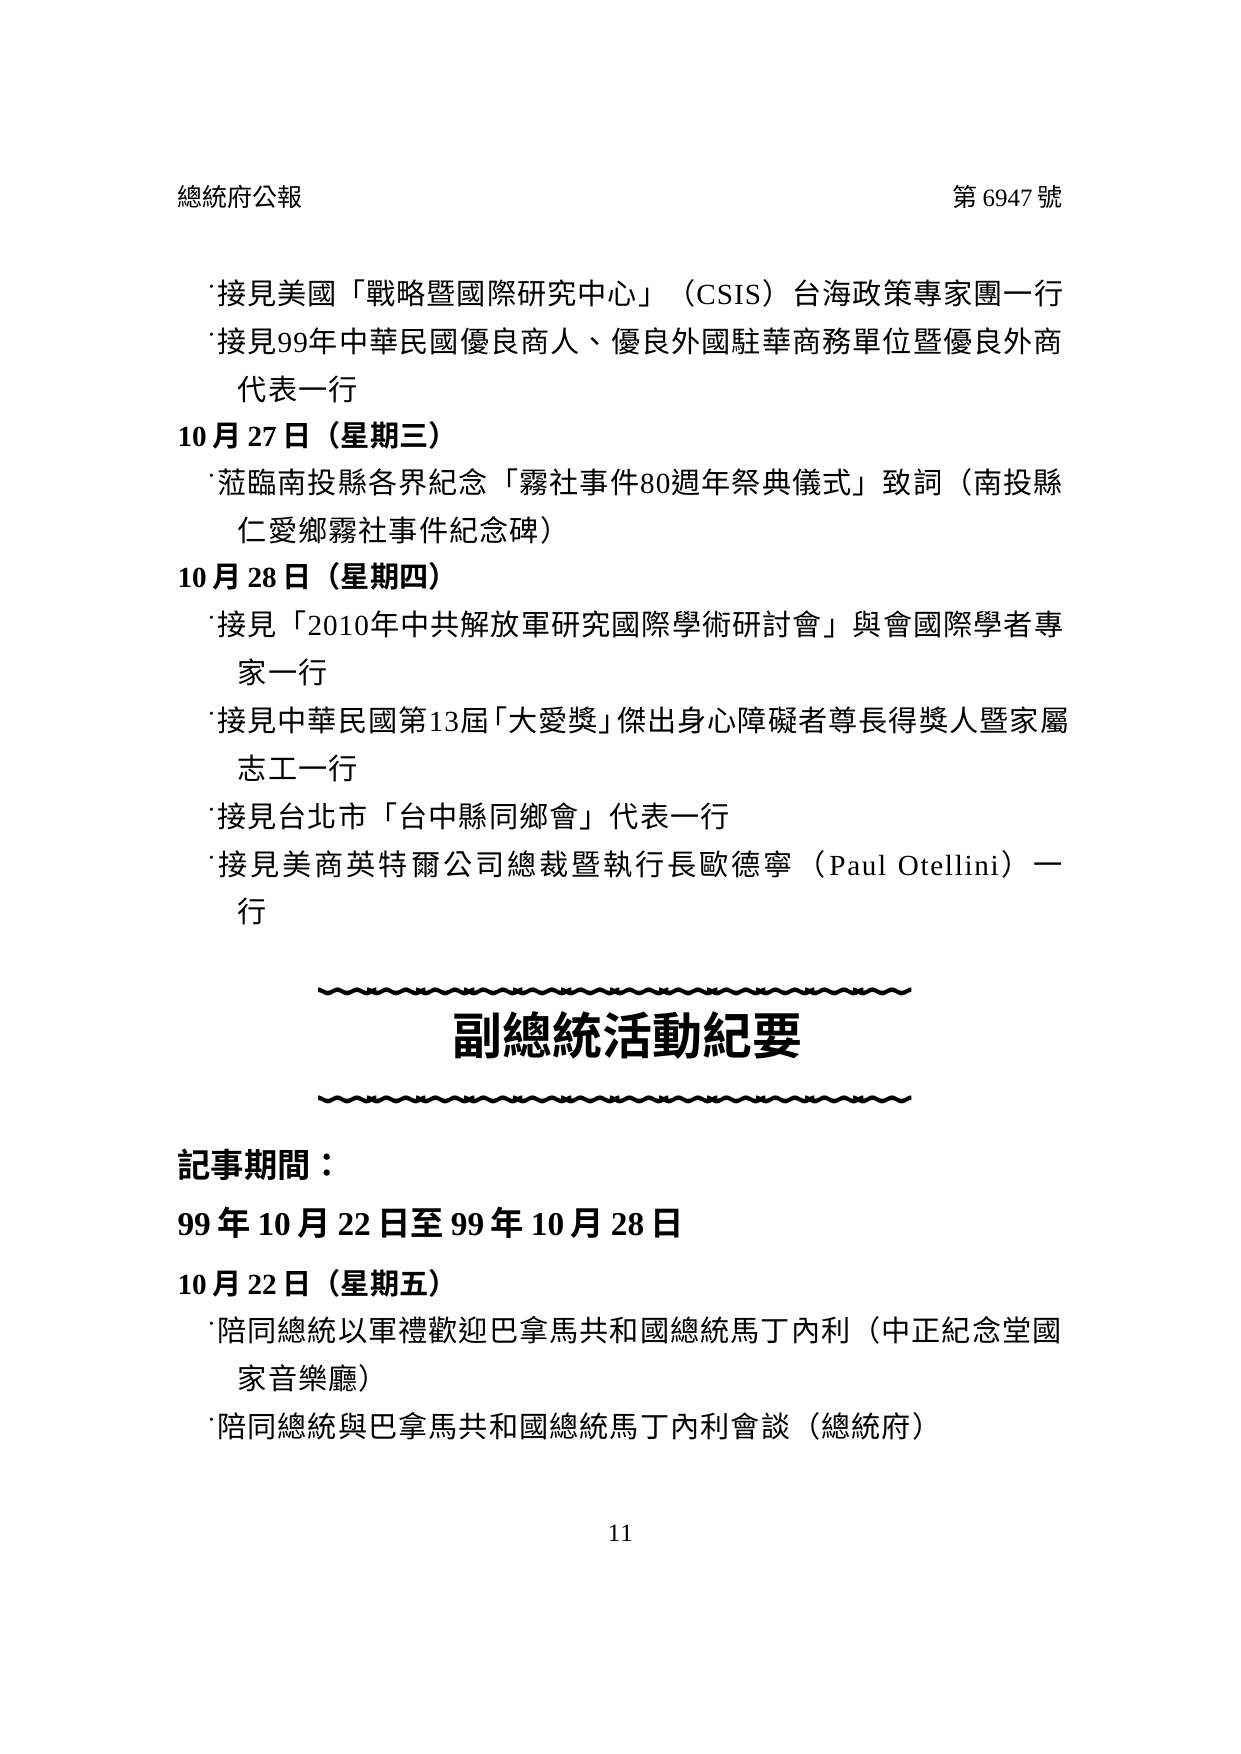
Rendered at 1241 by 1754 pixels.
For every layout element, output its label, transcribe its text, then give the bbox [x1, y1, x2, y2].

text 10月27日（星期三） [177, 409, 1063, 455]
text ˙蒞臨南投縣各界紀念「霧社事件80週年祭典儀式」致詞（南投縣仁愛鄉霧社事件紀念碑） [206, 455, 1063, 551]
text 10月22日（星期五） [177, 1257, 1063, 1303]
text ˙接見美商英特爾公司總裁暨執行長歐德寧（Paul Otellini）一行 [206, 837, 1063, 932]
text 10月28日（星期四） [177, 551, 1063, 597]
text 副總統活動紀要 [192, 1007, 1063, 1066]
text ˙接見中華民國第13屆「大愛獎」傑出身心障礙者尊長得獎人暨家屬、志工一行 [206, 693, 1063, 789]
text ˙陪同總統與巴拿馬共和國總統馬丁內利會談（總統府） [206, 1399, 1063, 1447]
text ﹏﹏﹏﹏﹏﹏﹏﹏﹏﹏﹏﹏ [177, 1078, 1063, 1103]
text ˙接見美國「戰略暨國際研究中心」（CSIS）台海政策專家團一行 [206, 266, 1063, 314]
text ﹏﹏﹏﹏﹏﹏﹏﹏﹏﹏﹏﹏ [177, 970, 1063, 995]
text ˙陪同總統以軍禮歡迎巴拿馬共和國總統馬丁內利（中正紀念堂國家音樂廳） [206, 1303, 1063, 1399]
text ˙接見台北市「台中縣同鄉會」代表一行 [206, 789, 1063, 837]
text ˙接見99年中華民國優良商人、優良外國駐華商務單位暨優良外商代表一行 [206, 314, 1063, 409]
text 記事期間： [177, 1141, 1063, 1187]
text 99年10月22日至99年10月28日 [177, 1199, 1063, 1245]
text ˙接見「2010年中共解放軍研究國際學術研討會」與會國際學者專家一行 [206, 597, 1063, 693]
